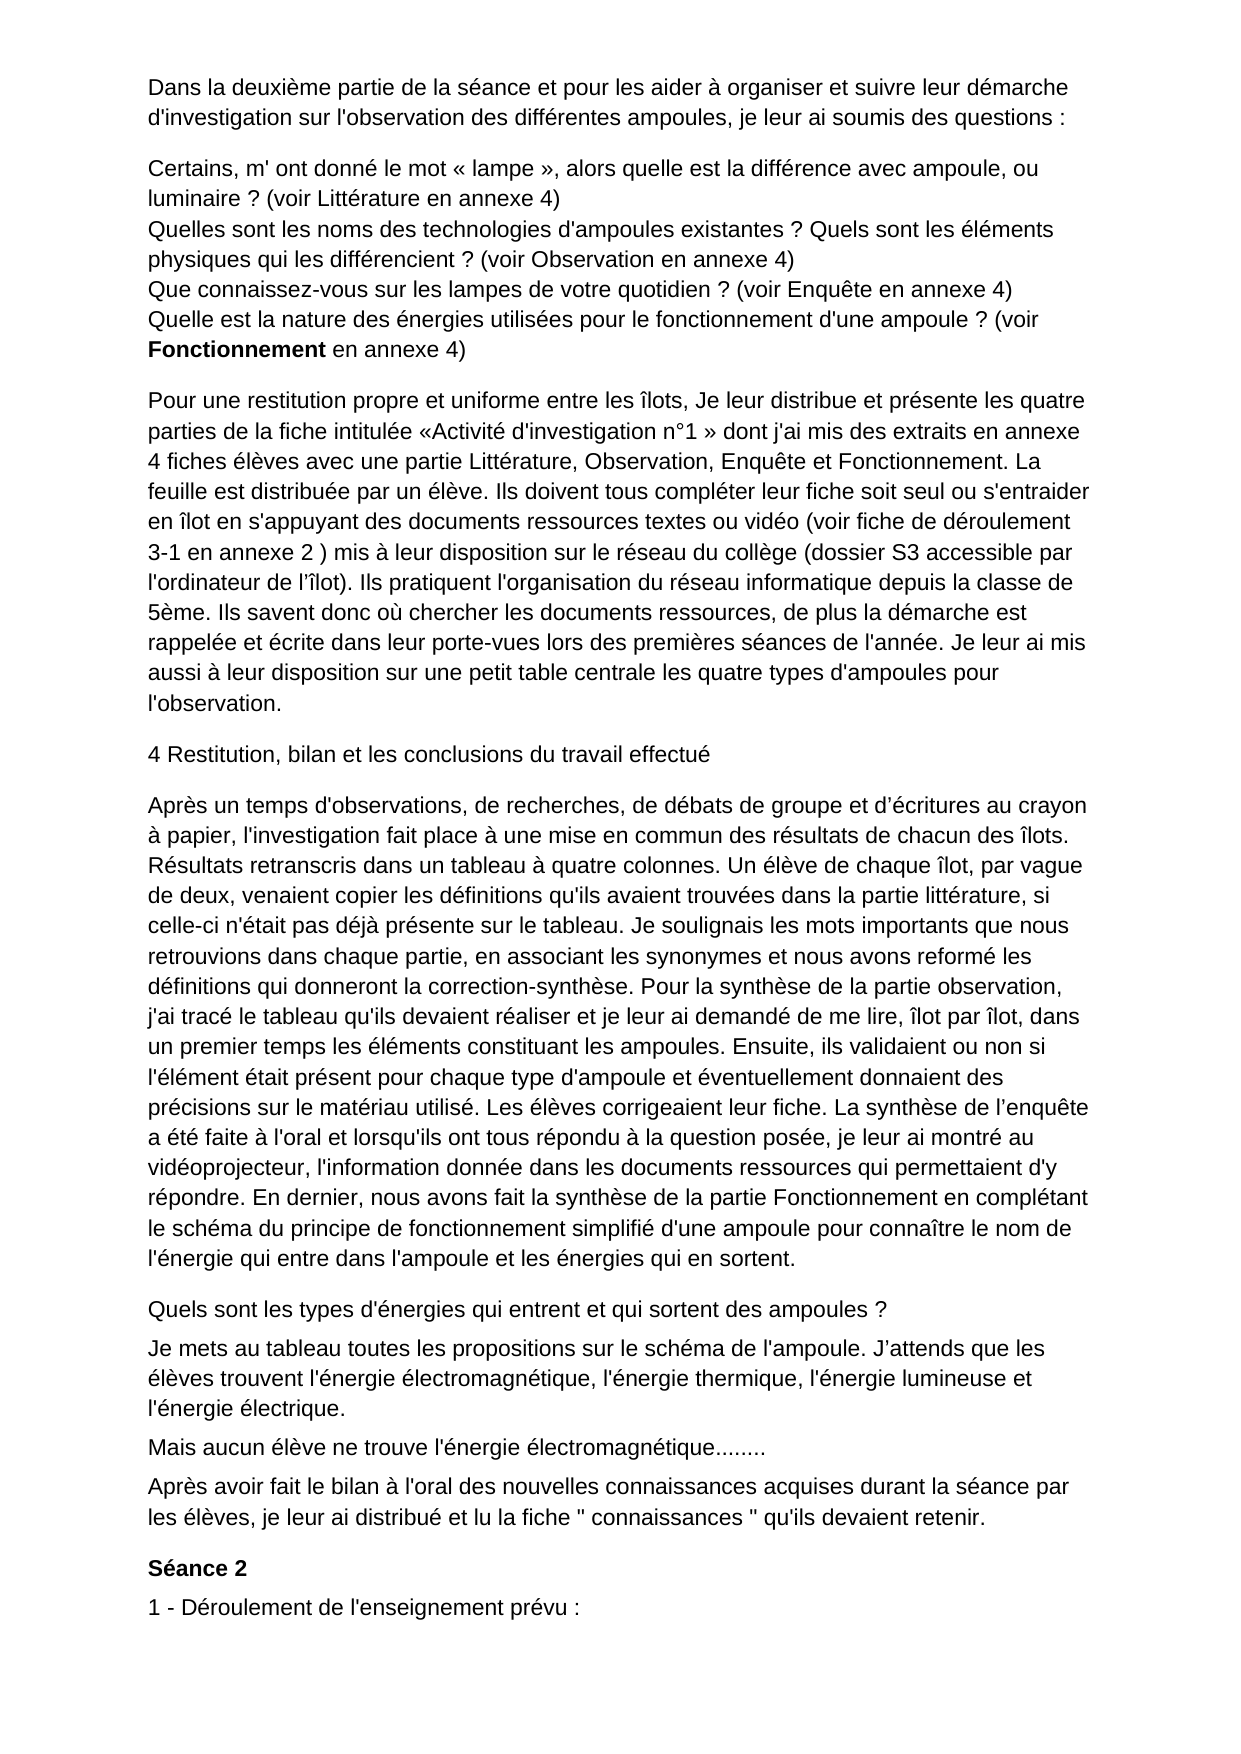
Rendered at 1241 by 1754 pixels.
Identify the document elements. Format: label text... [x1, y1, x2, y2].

text Quels sont les types d'énergies qui entrent et qui sortent des ampoules ? [148, 1296, 1093, 1322]
text Séance 2 [148, 1554, 1093, 1581]
text 4 Restitution, bilan et les conclusions du travail effectué [148, 741, 1093, 767]
text Après un temps d'observations, de recherches, de débats de groupe et d’écritures au crayon à papier, l'investigation fait place à une mise en commun des résultats de chacun des îlots. Résultats retranscris dans un tableau à quatre colonnes. Un élève de chaque îlot, par vague de deux, venaient copier les définitions qu'ils avaient trouvées dans la partie littérature, si celle-ci n'était pas déjà présente sur le tableau. Je soulignais les mots importants que nous retrouvions dans chaque partie, en associant les synonymes et nous avons reformé les définitions qui donneront la correction-synthèse. Pour la synthèse de la partie observation, j'ai tracé le tableau qu'ils devaient réaliser et je leur ai demandé de me lire, îlot par îlot, dans un premier temps les éléments constituant les ampoules. Ensuite, ils validaient ou non si l'élément était présent pour chaque type d'ampoule et éventuellement donnaient des précisions sur le matériau utilisé. Les élèves corrigeaient leur fiche. La synthèse de l’enquête a été faite à l'oral et lorsqu'ils ont tous répondu à la question posée, je leur ai montré au vidéoprojecteur, l'information donnée dans les documents ressources qui permettaient d'y répondre. En dernier, nous avons fait la synthèse de la partie Fonctionnement en complétant le schéma du principe de fonctionnement simplifié d'une ampoule pour connaître le nom de l'énergie qui entre dans l'ampoule et les énergies qui en sortent. [148, 792, 1093, 1271]
text Je mets au tableau toutes les propositions sur le schéma de l'ampoule. J’attends que les élèves trouvent l'énergie électromagnétique, l'énergie thermique, l'énergie lumineuse et l'énergie électrique. [148, 1335, 1093, 1422]
text 1 - Déroulement de l'enseignement prévu : [148, 1594, 1093, 1620]
text Pour une restitution propre et uniforme entre les îlots, Je leur distribue et présente les quatre parties de la fiche intitulée «Activité d'investigation n°1 » dont j'ai mis des extraits en annexe 4 fiches élèves avec une partie Littérature, Observation, Enquête et Fonctionnement. La feuille est distribuée par un élève. Ils doivent tous compléter leur fiche soit seul ou s'entraider en îlot en s'appuyant des documents ressources textes ou vidéo (voir fiche de déroulement 3-1 en annexe 2 ) mis à leur disposition sur le réseau du collège (dossier S3 accessible par l'ordinateur de l’îlot). Ils pratiquent l'organisation du réseau informatique depuis la classe de 5ème. Ils savent donc où chercher les documents ressources, de plus la démarche est rappelée et écrite dans leur porte-vues lors des premières séances de l'année. Je leur ai mis aussi à leur disposition sur une petit table centrale les quatre types d'ampoules pour l'observation. [148, 387, 1093, 716]
text Après avoir fait le bilan à l'oral des nouvelles connaissances acquises durant la séance par les élèves, je leur ai distribué et lu la fiche " connaissances " qu'ils devaient retenir. [148, 1473, 1093, 1530]
text Mais aucun élève ne trouve l'énergie électromagnétique........ [148, 1434, 1093, 1461]
text Certains, m' ont donné le mot « lampe », alors quelle est la différence avec ampoule, ou luminaire ? (voir Littérature en annexe 4) Quelles sont les noms des technologies d'ampoules existantes ? Quels sont les éléments physiques qui les différencient ? (voir Observation en annexe 4) Que connaissez-vous sur les lampes de votre quotidien ? (voir Enquête en annexe 4) Quelle est la nature des énergies utilisées pour le fonctionnement d'une ampoule ? (voir Fonctionnement en annexe 4) [148, 155, 1093, 363]
text Dans la deuxième partie de la séance et pour les aider à organiser et suivre leur démarche d'investigation sur l'observation des différentes ampoules, je leur ai soumis des questions : [148, 74, 1093, 130]
